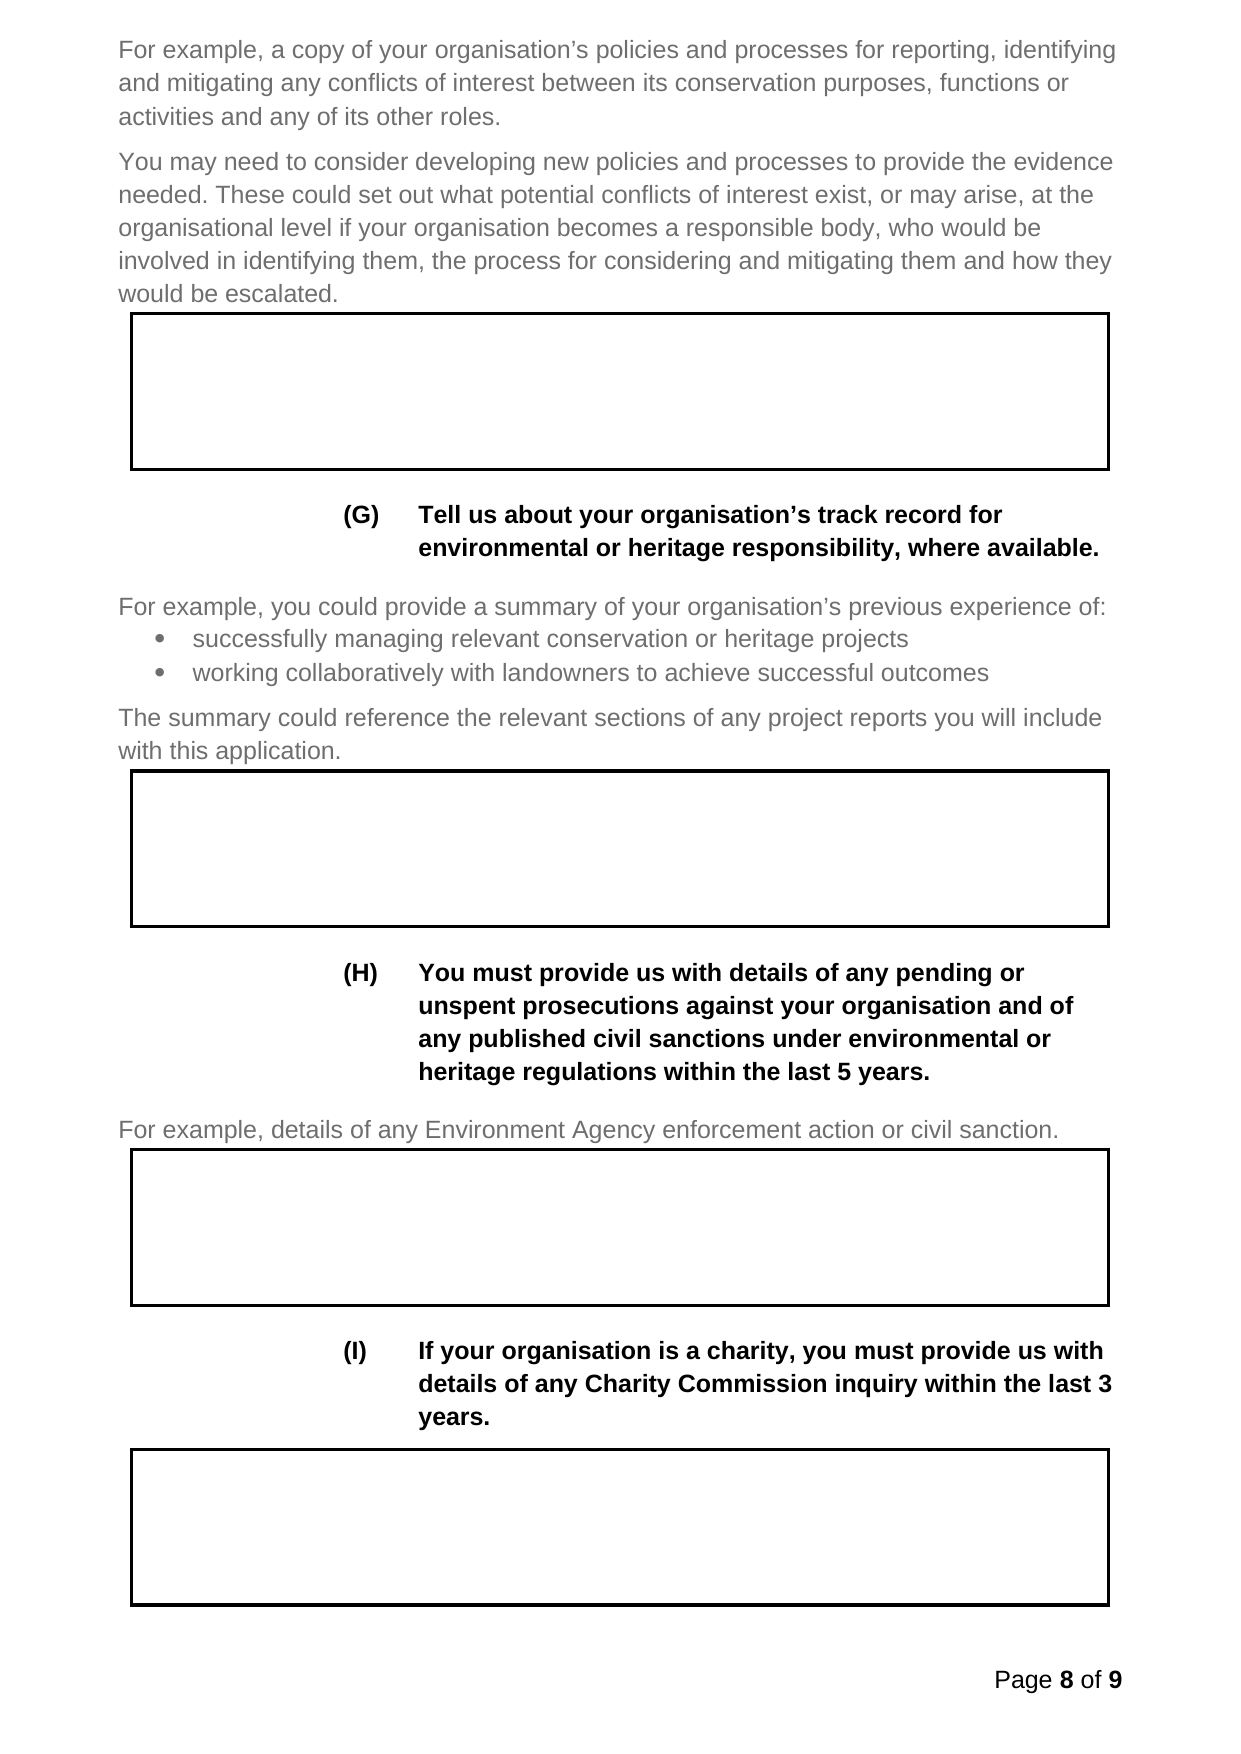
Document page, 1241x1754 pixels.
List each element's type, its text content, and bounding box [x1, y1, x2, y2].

text For example, you could provide a summary of your organisation’s previous experience of: [118, 591, 1122, 620]
list working collaboratively with landowners to achieve successful outcomes [155, 658, 1122, 686]
subtitle Tell us about your organisation’s track record for environmental or heritage responsibility, where available. [343, 500, 1122, 562]
text For example, details of any Environment Agency enforcement action or civil sanction. [118, 1115, 1122, 1143]
subtitle If your organisation is a charity, you must provide us with details of any Charity Commission inquiry within the last 3 years. [343, 1336, 1122, 1431]
list successfully managing relevant conservation or heritage projects [155, 624, 1122, 653]
text For example, a copy of your organisation’s policies and processes for reporting, identifying and mitigating any conflicts of interest between its conservation purposes, functions or activities and any of its other roles. [118, 35, 1122, 130]
text You may need to consider developing new policies and processes to provide the evidence needed. These could set out what potential conflicts of interest exist, or may arise, at the organisational level if your organisation becomes a responsible body, who would be involved in identifying them, the process for considering and mitigating them and how they would be escalated. [118, 147, 1122, 308]
subtitle You must provide us with details of any pending or unspent prosecutions against your organisation and of any published civil sanctions under environmental or heritage regulations within the last 5 years. [343, 958, 1122, 1085]
text The summary could reference the relevant sections of any project reports you will include with this application. [118, 703, 1122, 765]
